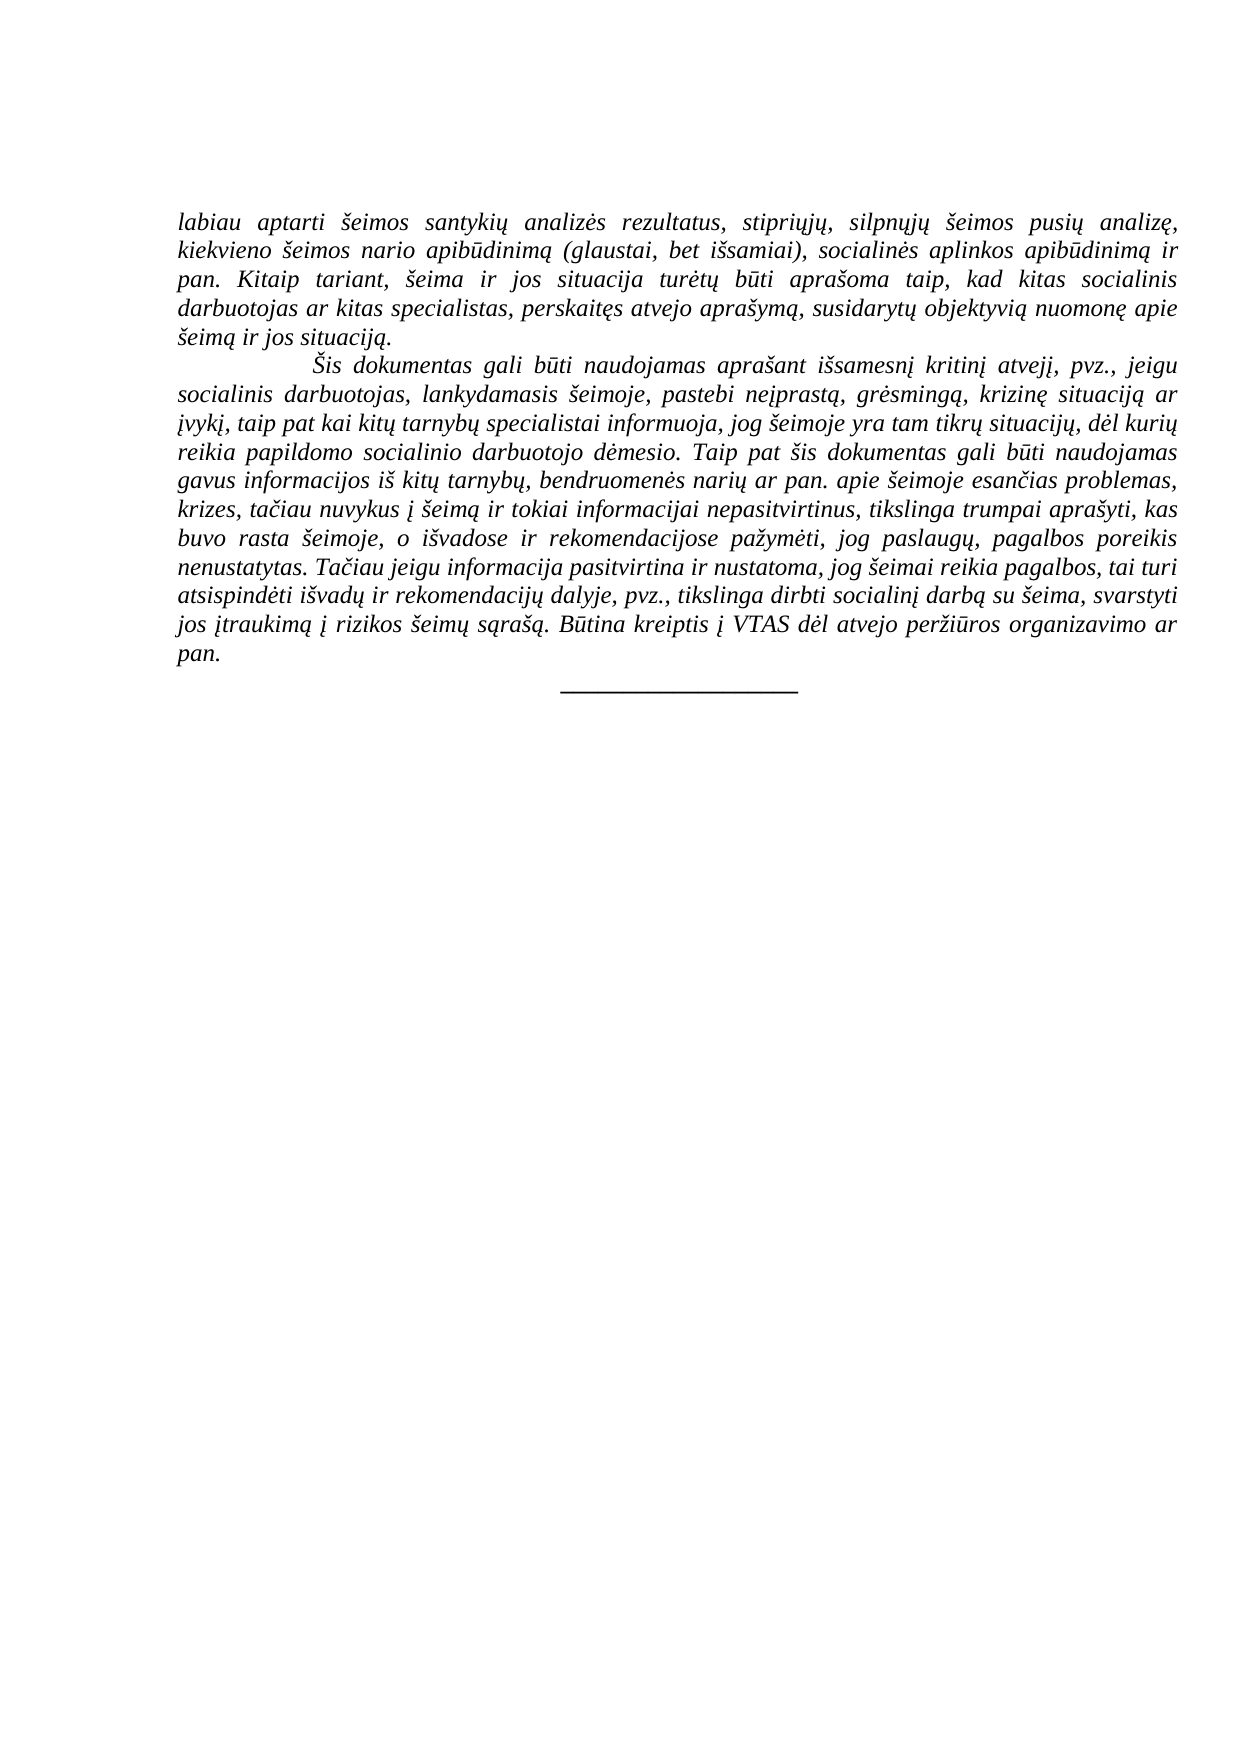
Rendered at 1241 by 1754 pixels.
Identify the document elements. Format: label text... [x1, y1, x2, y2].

text Šis dokumentas gali būti naudojamas aprašant išsamesnį kritinį atvejį, pvz., jeigu socialinis darbuotojas, lankydamasis šeimoje, pastebi neįprastą, grėsmingą, krizinę situaciją ar įvykį, taip pat kai kitų tarnybų specialistai informuoja, jog šeimoje yra tam tikrų situacijų, dėl kurių reikia papildomo socialinio darbuotojo dėmesio. Taip pat šis dokumentas gali būti naudojamas gavus informacijos iš kitų tarnybų, bendruomenės narių ar pan. apie šeimoje esančias problemas, krizes, tačiau nuvykus į šeimą ir tokiai informacijai nepasitvirtinus, tikslinga trumpai aprašyti, kas buvo rasta šeimoje, o išvadose ir rekomendacijose pažymėti, jog paslaugų, pagalbos poreikis nenustatytas. Tačiau jeigu informacija pasitvirtina ir nustatoma, jog šeimai reikia pagalbos, tai turi atsispindėti išvadų ir rekomendacijų dalyje, pvz., tikslinga dirbti socialinį darbą su šeima, svarstyti jos įtraukimą į rizikos šeimų sąrašą. Būtina kreiptis į VTAS dėl atvejo peržiūros organizavimo ar pan. [177, 350, 1181, 667]
text labiau aptarti šeimos santykių analizės rezultatus, stipriųjų, silpnųjų šeimos pusių analizę, kiekvieno šeimos nario apibūdinimą (glaustai, bet išsamiai), socialinės aplinkos apibūdinimą ir pan. Kitaip tariant, šeima ir jos situacija turėtų būti aprašoma taip, kad kitas socialinis darbuotojas ar kitas specialistas, perskaitęs atvejo aprašymą, susidarytų objektyvią nuomonę apie šeimą ir jos situaciją. [177, 207, 1181, 350]
text ___________________ [177, 667, 1181, 695]
